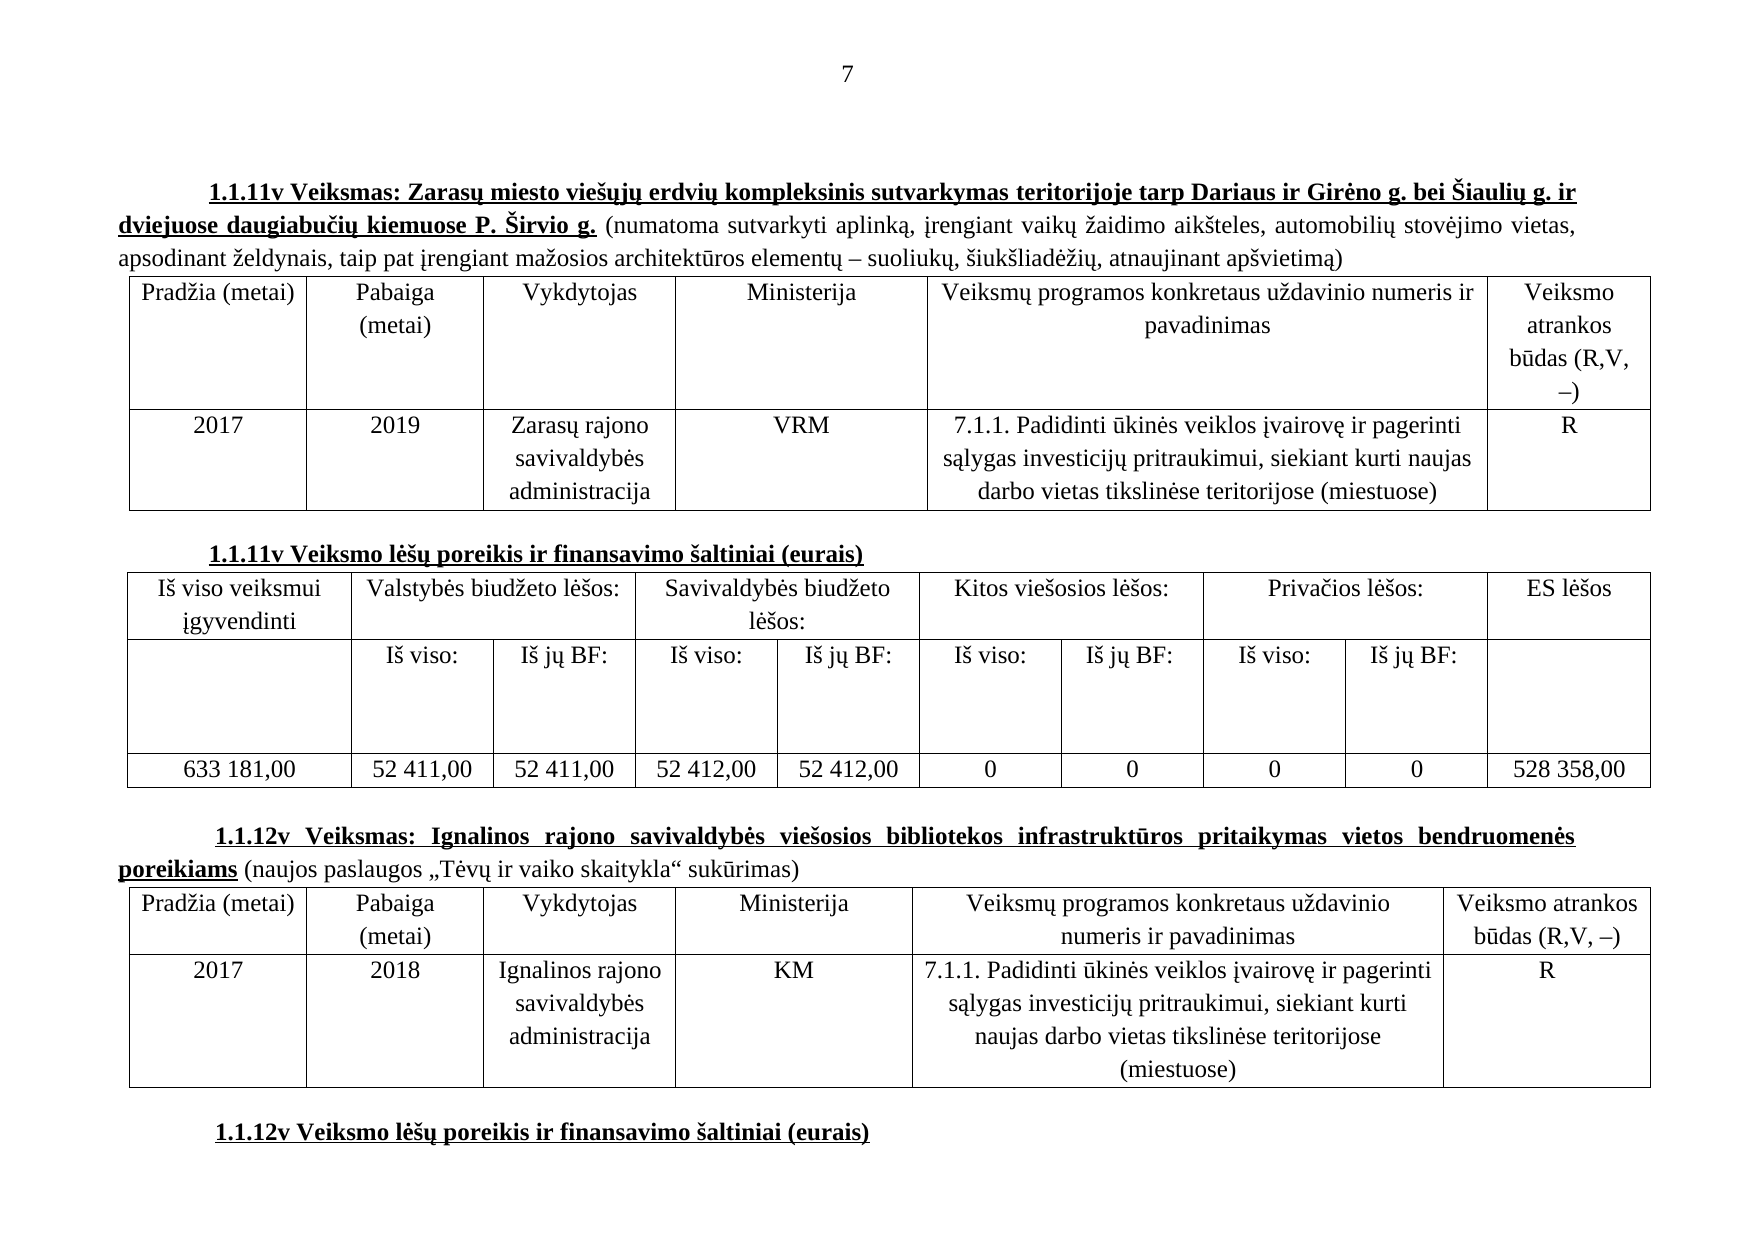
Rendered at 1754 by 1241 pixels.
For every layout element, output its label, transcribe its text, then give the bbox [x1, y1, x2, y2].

table_header Pabaiga (metai) [307, 277, 483, 409]
table_cell 633 181,00 [128, 754, 351, 787]
table_header Veiksmo atrankos būdas (R,V, –) [1488, 277, 1650, 409]
table_header ES lėšos [1488, 573, 1650, 639]
table_cell VRM [676, 410, 927, 509]
table_cell [1488, 640, 1650, 753]
table_cell R [1488, 410, 1650, 509]
table_header Veiksmų programos konkretaus uždavinio numeris ir pavadinimas [913, 888, 1443, 954]
table_header Veiksmų programos konkretaus uždavinio numeris ir pavadinimas [928, 277, 1487, 409]
text 1.1.12v Veiksmas: Ignalinos rajono savivaldybės viešosios bibliotekos infrastruktūros pritaikymas vietos bendruomenės poreikiams (naujos paslaugos „Tėvų ir vaiko skaitykla“ sukūrimas) [118, 821, 1577, 883]
table_cell KM [676, 955, 912, 1087]
table_header Pradžia (metai) [130, 277, 306, 409]
table_header Vykdytojas [484, 277, 675, 409]
table_cell 0 [920, 754, 1061, 787]
table_header Pradžia (metai) [130, 888, 306, 954]
table_cell Iš viso: [352, 640, 493, 753]
text 1.1.12v Veiksmo lėšų poreikis ir finansavimo šaltiniai (eurais) [118, 1117, 1577, 1146]
table_cell Iš viso: [920, 640, 1061, 753]
table_cell Ignalinos rajono savivaldybės administracija [484, 955, 675, 1087]
table_cell Iš jų BF: [1062, 640, 1203, 753]
table_cell 2018 [307, 955, 483, 1087]
table_cell 52 412,00 [778, 754, 919, 787]
table_cell Zarasų rajono savivaldybės administracija [484, 410, 675, 509]
table_header Valstybės biudžeto lėšos: [352, 573, 635, 639]
table_cell 7.1.1. Padidinti ūkinės veiklos įvairovę ir pagerinti sąlygas investicijų pritraukimui, siekiant kurti naujas darbo vietas tikslinėse teritorijose (miestuose) [928, 410, 1487, 509]
table_cell 7.1.1. Padidinti ūkinės veiklos įvairovę ir pagerinti sąlygas investicijų pritraukimui, siekiant kurti naujas darbo vietas tikslinėse teritorijose (miestuose) [913, 955, 1443, 1087]
table_cell Iš jų BF: [494, 640, 635, 753]
table_header Savivaldybės biudžeto lėšos: [636, 573, 919, 639]
table_header Veiksmo atrankos būdas (R,V, –) [1444, 888, 1650, 954]
table_cell 2017 [130, 955, 306, 1087]
table_header Privačios lėšos: [1204, 573, 1487, 639]
text 1.1.11v Veiksmas: Zarasų miesto viešųjų erdvių kompleksinis sutvarkymas teritorijoje tarp Dariaus ir Girėno g. bei Šiaulių g. ir dviejuose daugiabučių kiemuose P. Širvio g. (numatoma sutvarkyti aplinką, įrengiant vaikų žaidimo aikšteles, automobilių stovėjimo vietas, apsodinant želdynais, taip pat įrengiant mažosios architektūros elementų – suoliukų, šiukšliadėžių, atnaujinant apšvietimą) [118, 177, 1577, 272]
table_cell R [1444, 955, 1650, 1087]
table_header Kitos viešosios lėšos: [920, 573, 1203, 639]
table_header Ministerija [676, 277, 927, 409]
table_cell Iš jų BF: [1346, 640, 1487, 753]
table_cell [128, 640, 351, 753]
table_cell Iš jų BF: [778, 640, 919, 753]
table_cell Iš viso: [636, 640, 777, 753]
table_cell 2017 [130, 410, 306, 509]
table_cell 2019 [307, 410, 483, 509]
table_cell 52 412,00 [636, 754, 777, 787]
table_header Ministerija [676, 888, 912, 954]
table_cell Iš viso: [1204, 640, 1345, 753]
table_header Pabaiga (metai) [307, 888, 483, 954]
table_cell 528 358,00 [1488, 754, 1650, 787]
table_header Vykdytojas [484, 888, 675, 954]
table_cell 0 [1346, 754, 1487, 787]
text 1.1.11v Veiksmo lėšų poreikis ir finansavimo šaltiniai (eurais) [118, 539, 1577, 568]
table_cell 52 411,00 [352, 754, 493, 787]
table_cell 0 [1204, 754, 1345, 787]
table_cell 0 [1062, 754, 1203, 787]
table_header Iš viso veiksmui įgyvendinti [128, 573, 351, 639]
table_cell 52 411,00 [494, 754, 635, 787]
